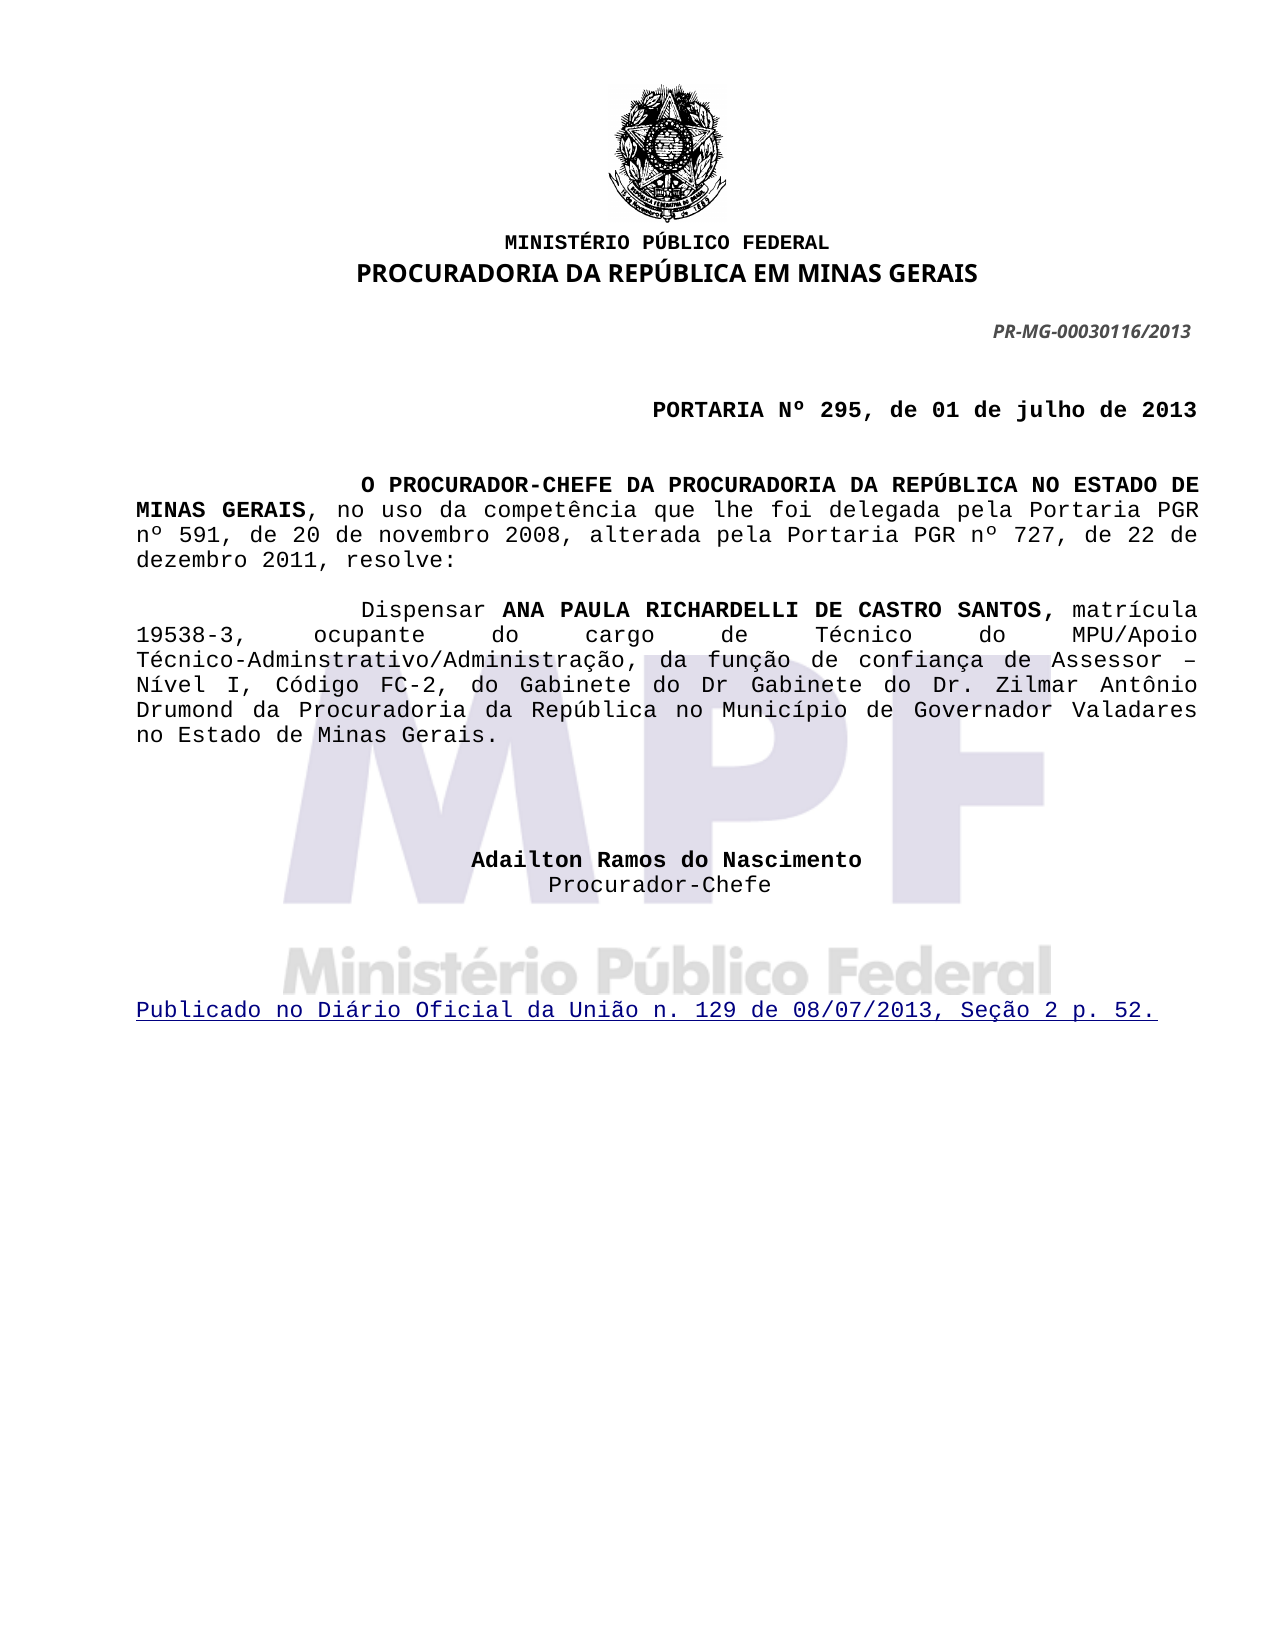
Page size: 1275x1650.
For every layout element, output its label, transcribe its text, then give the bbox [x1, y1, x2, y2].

text Adailton Ramos do Nascimento [136, 848, 1198, 873]
text Dispensar ANA PAULA RICHARDELLI DE CASTRO SANTOS, matrícula 19538-3, ocupante do cargo de Técnico do MPU/Apoio Técnico-Adminstrativo/Administração, da função de confiança de Assessor – Nível I, Código FC-2, do Gabinete do Dr Gabinete do Dr. Zilmar Antônio Drumond da Procuradoria da República no Município de Governador Valadares no Estado de Minas Gerais. [136, 598, 1198, 748]
text PORTARIA Nº 295, de 01 de julho de 2013 [136, 398, 1198, 423]
picture [283, 748, 1051, 848]
picture [283, 898, 1051, 995]
text PR-MG-00030116/2013 [136, 318, 1198, 344]
text Publicado no Diário Oficial da União n. 129 de 08/07/2013, Seção 2 p. 52. [136, 998, 1198, 1023]
text Procurador-Chefe [136, 873, 1198, 898]
text O PROCURADOR-CHEFE DA PROCURADORIA DA REPÚBLICA NO ESTADO DE MINAS GERAIS, no uso da competência que lhe foi delegada pela Portaria PGR nº 591, de 20 de novembro 2008, alterada pela Portaria PGR nº 727, de 22 de dezembro 2011, resolve: [136, 473, 1201, 573]
picture [608, 84, 727, 223]
